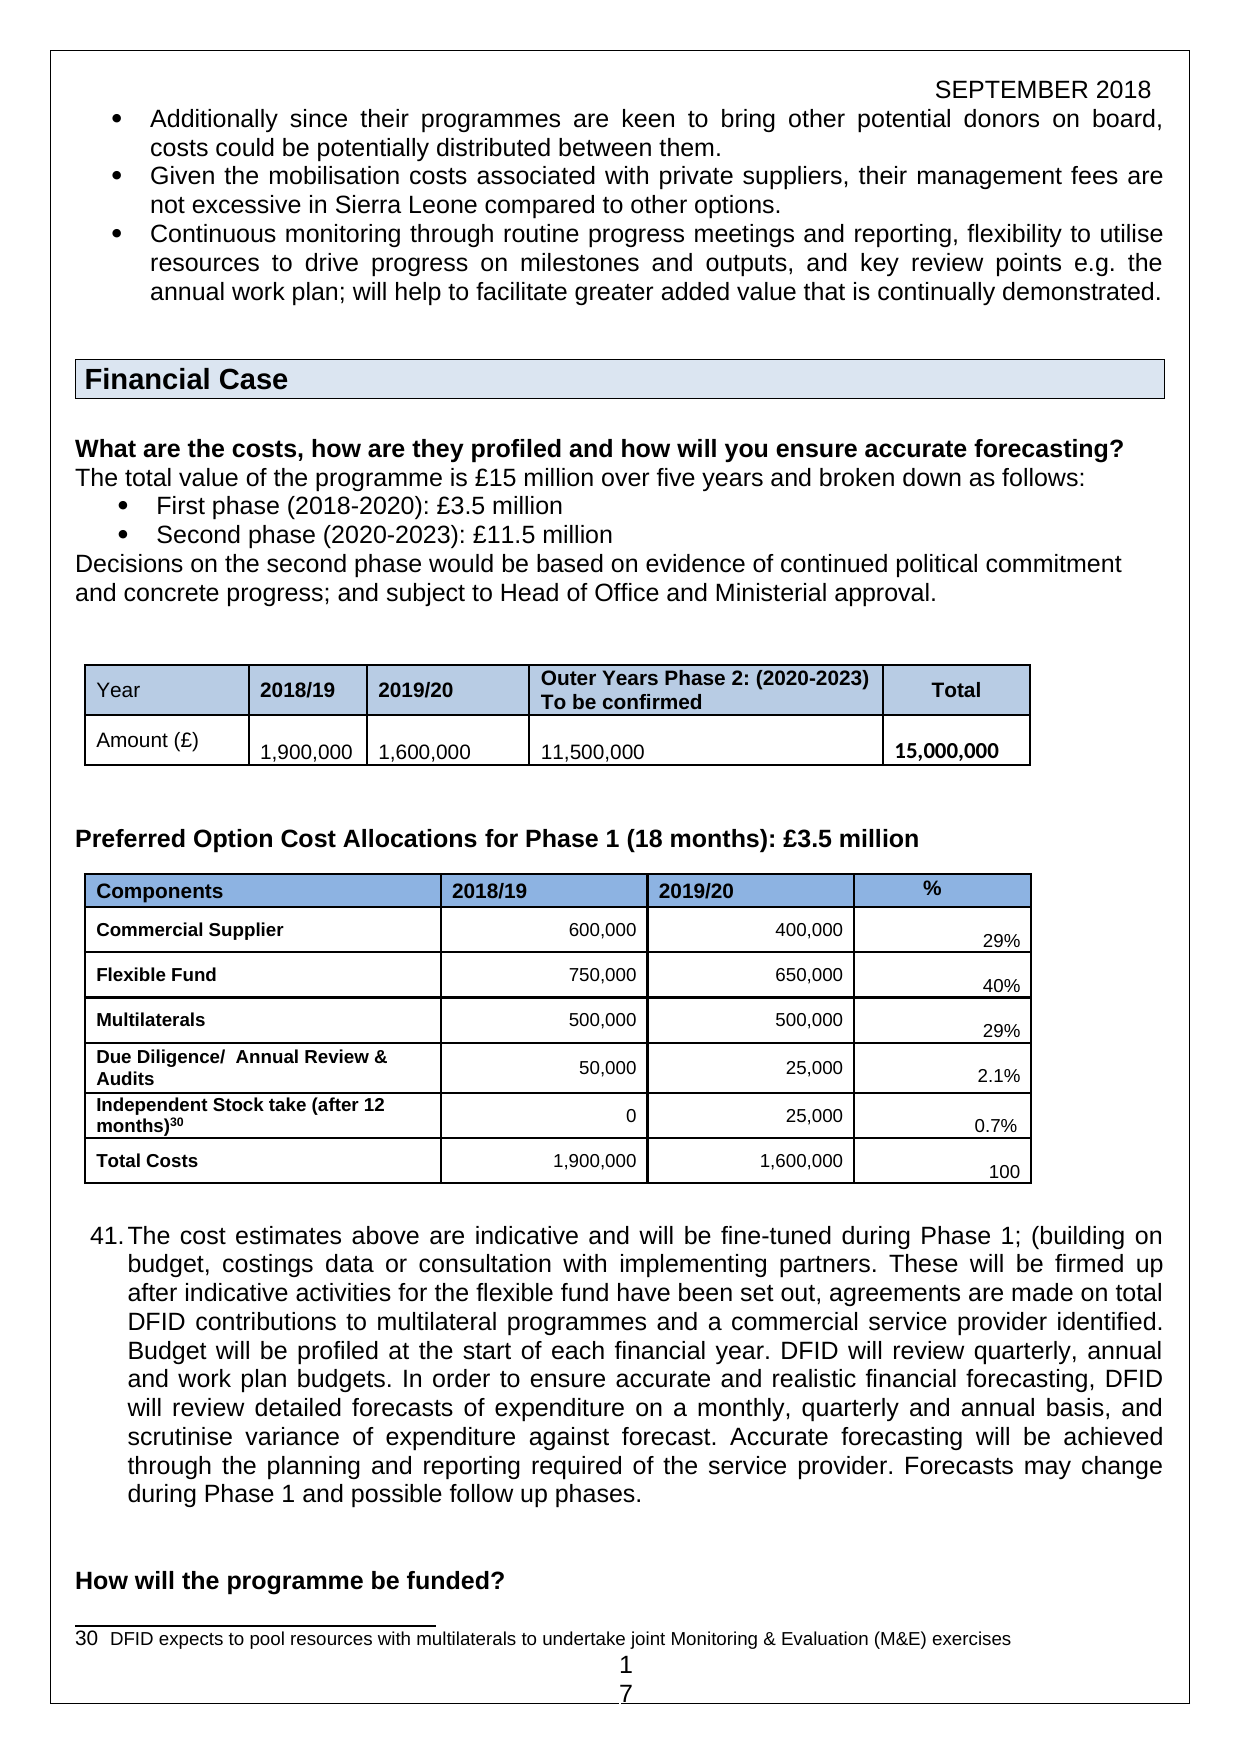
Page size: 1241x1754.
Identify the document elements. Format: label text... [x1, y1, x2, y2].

table_cell 25,000 [649, 1094, 853, 1137]
table_cell 650,000 [649, 953, 853, 996]
table_cell 50,000 [442, 1044, 646, 1092]
table_header 2019/20 [368, 666, 528, 714]
table_cell 400,000 [649, 908, 853, 951]
table_cell 600,000 [442, 908, 646, 951]
table_cell 0 [442, 1094, 646, 1137]
table_header Total [884, 666, 1029, 714]
table_cell Amount (£) [86, 716, 248, 764]
table_cell 500,000 [649, 999, 853, 1042]
table_cell 1,900,000 [250, 716, 366, 764]
list Given the mobilisation costs associated with private suppliers, their management fees are not excessive in Sierra Leone compared to other options. [112, 161, 1165, 219]
text Decisions on the second phase would be based on evidence of continued political commitment and concrete progress; and subject to Head of Office and Ministerial approval. [75, 549, 1165, 607]
table_cell 1,600,000 [368, 716, 528, 764]
list Continuous monitoring through routine progress meetings and reporting, flexibility to utilise resources to drive progress on milestones and outputs, and key review points e.g. the annual work plan; will help to facilitate greater added value that is continually demonstrated. [112, 219, 1165, 305]
table_cell 29% [855, 999, 1030, 1042]
subtitle Preferred Option Cost Allocations for Phase 1 (18 months): £3.5 million [75, 824, 1165, 852]
table_header Year [86, 666, 248, 714]
table_cell Commercial Supplier [86, 908, 440, 951]
table_cell Due Diligence/ Annual Review & Audits [86, 1044, 440, 1092]
table_cell 0.7% [855, 1094, 1030, 1137]
table_cell 1,900,000 [442, 1139, 646, 1182]
table_cell 29% [855, 908, 1030, 951]
table_cell 40% [855, 953, 1030, 996]
table_cell 11,500,000 [530, 716, 882, 764]
table_header % [855, 875, 1030, 906]
table_cell Independent Stock take (after 12 months) [86, 1094, 440, 1137]
table_cell 100 [855, 1139, 1030, 1182]
list Additionally since their programmes are keen to bring other potential donors on board, costs could be potentially distributed between them. [112, 104, 1165, 161]
subtitle Financial Case [76, 360, 1164, 398]
subtitle What are the costs, how are they profiled and how will you ensure accurate forecasting? [75, 434, 1165, 463]
subtitle How will the programme be funded? [75, 1566, 1165, 1594]
list The cost estimates above are indicative and will be fine-tuned during Phase 1; (building on budget, costings data or consultation with implementing partners. These will be firmed up after indicative activities for the flexible fund have been set out, agreements are made on total DFID contributions to multilateral programmes and a commercial service provider identified. Budget will be profiled at the start of each financial year. DFID will review quarterly, annual and work plan budgets. In order to ensure accurate and realistic financial forecasting, DFID will review detailed forecasts of expenditure on a monthly, quarterly and annual basis, and scrutinise variance of expenditure against forecast. Accurate forecasting will be achieved through the planning and reporting required of the service provider. Forecasts may change during Phase 1 and possible follow up phases. [90, 1221, 1165, 1508]
table_header 2018/19 [250, 666, 366, 714]
table_header Components [86, 875, 440, 906]
list First phase (2018-2020): £3.5 million [119, 491, 1165, 520]
table_cell 2.1% [855, 1044, 1030, 1092]
table_cell 500,000 [442, 999, 646, 1042]
table_header 2019/20 [649, 875, 853, 906]
table_cell 25,000 [649, 1044, 853, 1092]
table_cell Multilaterals [86, 999, 440, 1042]
table_cell 1,600,000 [649, 1139, 853, 1182]
table_cell Total Costs [86, 1139, 440, 1182]
text The total value of the programme is £15 million over five years and broken down as follows: [75, 463, 1165, 491]
table_cell 15,000,000 [884, 716, 1029, 764]
table_cell Flexible Fund [86, 953, 440, 996]
table_cell 750,000 [442, 953, 646, 996]
table_header Outer Years Phase 2: (2020-2023) To be confirmed [530, 666, 882, 714]
table_header 2018/19 [442, 875, 646, 906]
list Second phase (2020-2023): £11.5 million [119, 520, 1165, 549]
